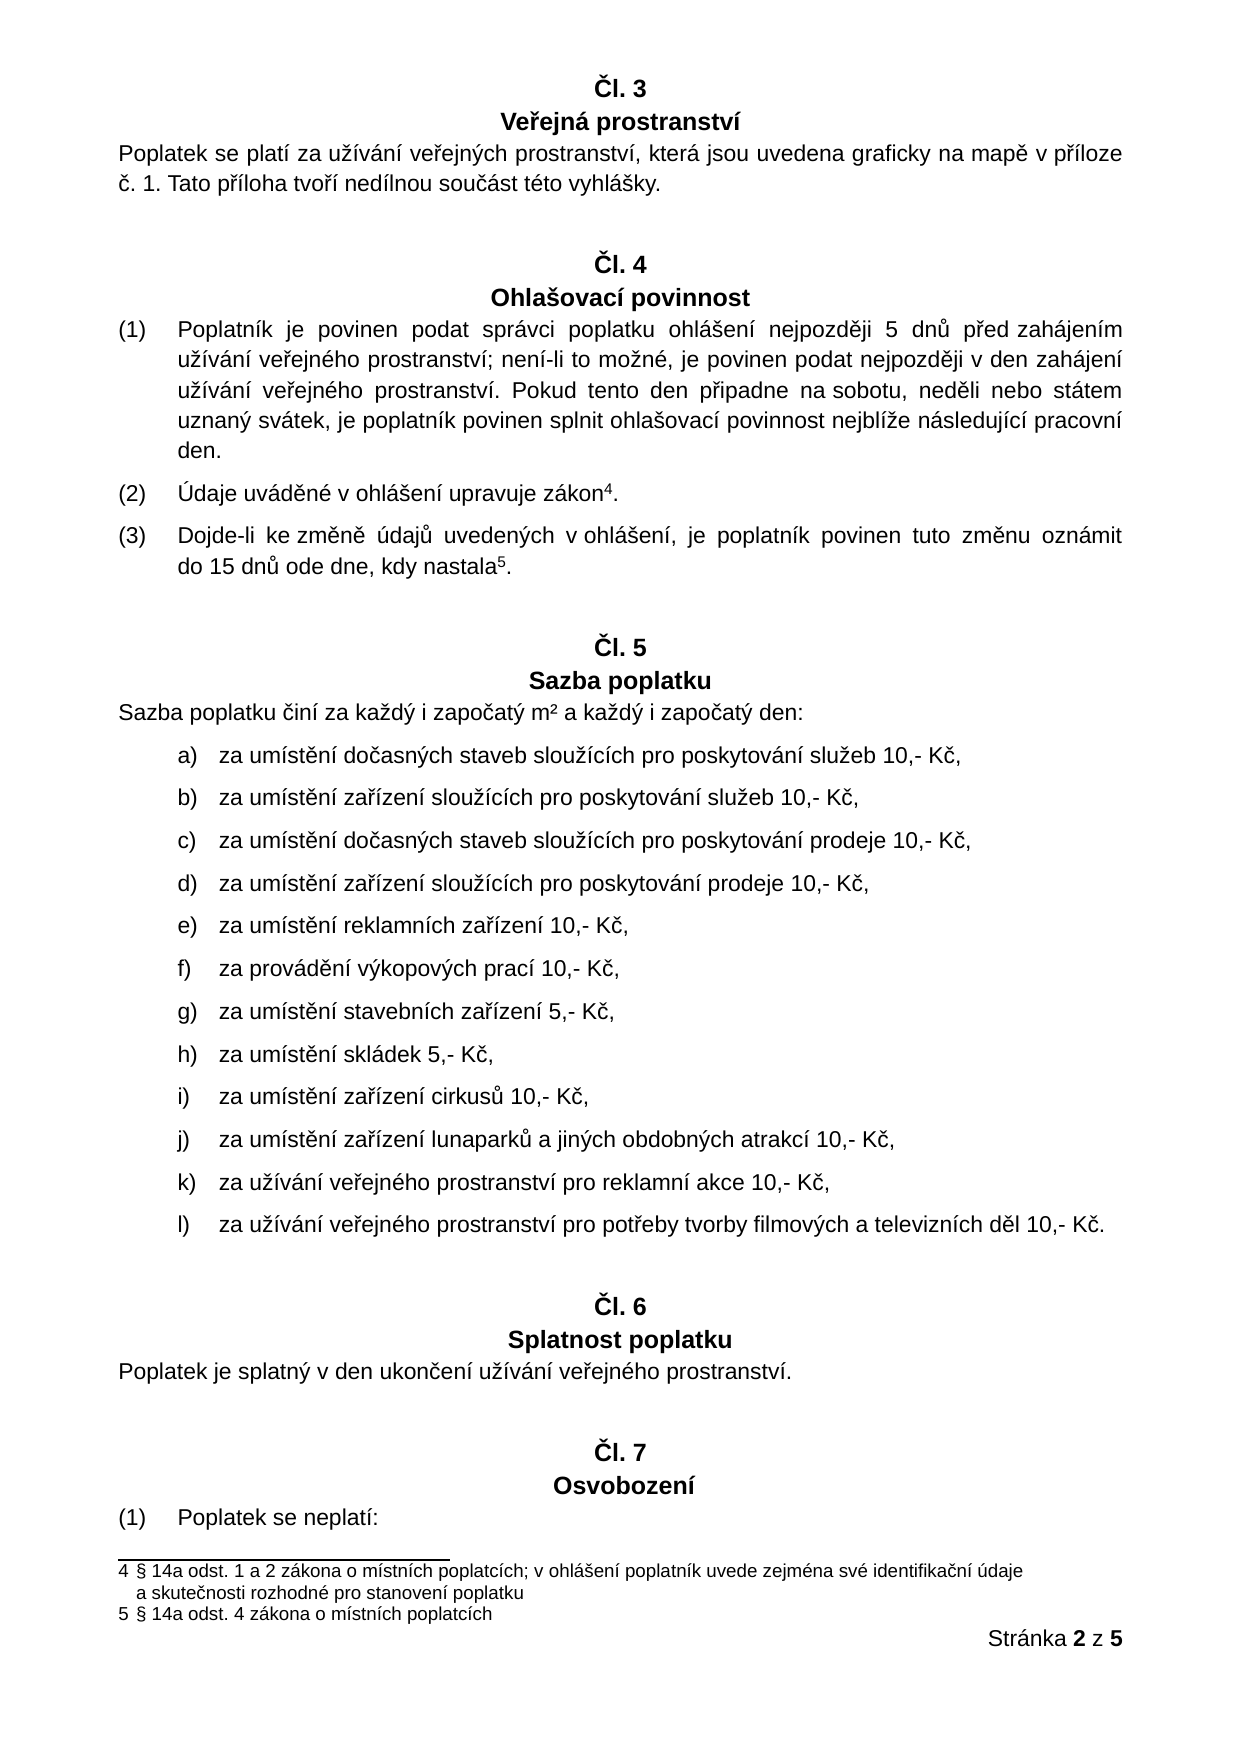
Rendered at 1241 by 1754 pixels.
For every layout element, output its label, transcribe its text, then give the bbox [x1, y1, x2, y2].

list za umístění reklamních zařízení 10,- Kč, [177, 912, 1122, 939]
list za umístění dočasných staveb sloužících pro poskytování služeb 10,- Kč, [177, 742, 1122, 768]
list za umístění zařízení cirkusů 10,- Kč, [177, 1083, 1122, 1110]
subtitle Čl. 5 Sazba poplatku [118, 633, 1122, 695]
text Poplatek je splatný v den ukončení užívání veřejného prostranství. [118, 1358, 1122, 1384]
subtitle Čl. 3 Veřejná prostranství [118, 74, 1122, 136]
text Poplatek se platí za užívání veřejných prostranství, která jsou uvedena graficky na mapě v příloze č. 1. Tato příloha tvoří nedílnou součást této vyhlášky. [118, 140, 1122, 196]
list za umístění dočasných staveb sloužících pro poskytování prodeje 10,- Kč, [177, 827, 1122, 853]
list za umístění zařízení sloužících pro poskytování služeb 10,- Kč, [177, 784, 1122, 811]
list Dojde-li ke změně údajů uvedených v ohlášení, je poplatník povinen tuto změnu oznámit do 15 dnů ode dne, kdy nastala. [118, 522, 1122, 579]
subtitle Čl. 6 Splatnost poplatku [118, 1292, 1122, 1353]
list za umístění zařízení sloužících pro poskytování prodeje 10,- Kč, [177, 870, 1122, 896]
list Poplatník je povinen podat správci poplatku ohlášení nejpozději 5 dnů před zahájením užívání veřejného prostranství; není-li to možné, je povinen podat nejpozději v den zahájení užívání veřejného prostranství. Pokud tento den připadne na sobotu, neděli nebo státem uznaný svátek, je poplatník povinen splnit ohlašovací povinnost nejblíže následující pracovní den. [118, 316, 1122, 463]
list Poplatek se neplatí: [118, 1504, 1122, 1530]
list § 14a odst. 1 a 2 zákona o místních poplatcích; v ohlášení poplatník uvede zejména své identifikační údaje a skutečnosti rozhodné pro stanovení poplatku [118, 1560, 1122, 1603]
list Údaje uváděné v ohlášení upravuje zákon. [118, 480, 1122, 506]
list za umístění stavebních zařízení 5,- Kč, [177, 998, 1122, 1024]
list za provádění výkopových prací 10,- Kč, [177, 955, 1122, 982]
list za umístění skládek 5,- Kč, [177, 1041, 1122, 1067]
list § 14a odst. 4 zákona o místních poplatcích [118, 1603, 1122, 1625]
subtitle Čl. 4 Ohlašovací povinnost [118, 250, 1122, 312]
subtitle Čl. 7 Osvobození [118, 1438, 1122, 1500]
text Sazba poplatku činí za každý i započatý m² a každý i započatý den: [118, 699, 1122, 725]
list za umístění zařízení lunaparků a jiných obdobných atrakcí 10,- Kč, [177, 1126, 1122, 1152]
list za užívání veřejného prostranství pro reklamní akce 10,- Kč, [177, 1169, 1122, 1195]
list za užívání veřejného prostranství pro potřeby tvorby filmových a televizních děl 10,- Kč. [177, 1211, 1122, 1238]
